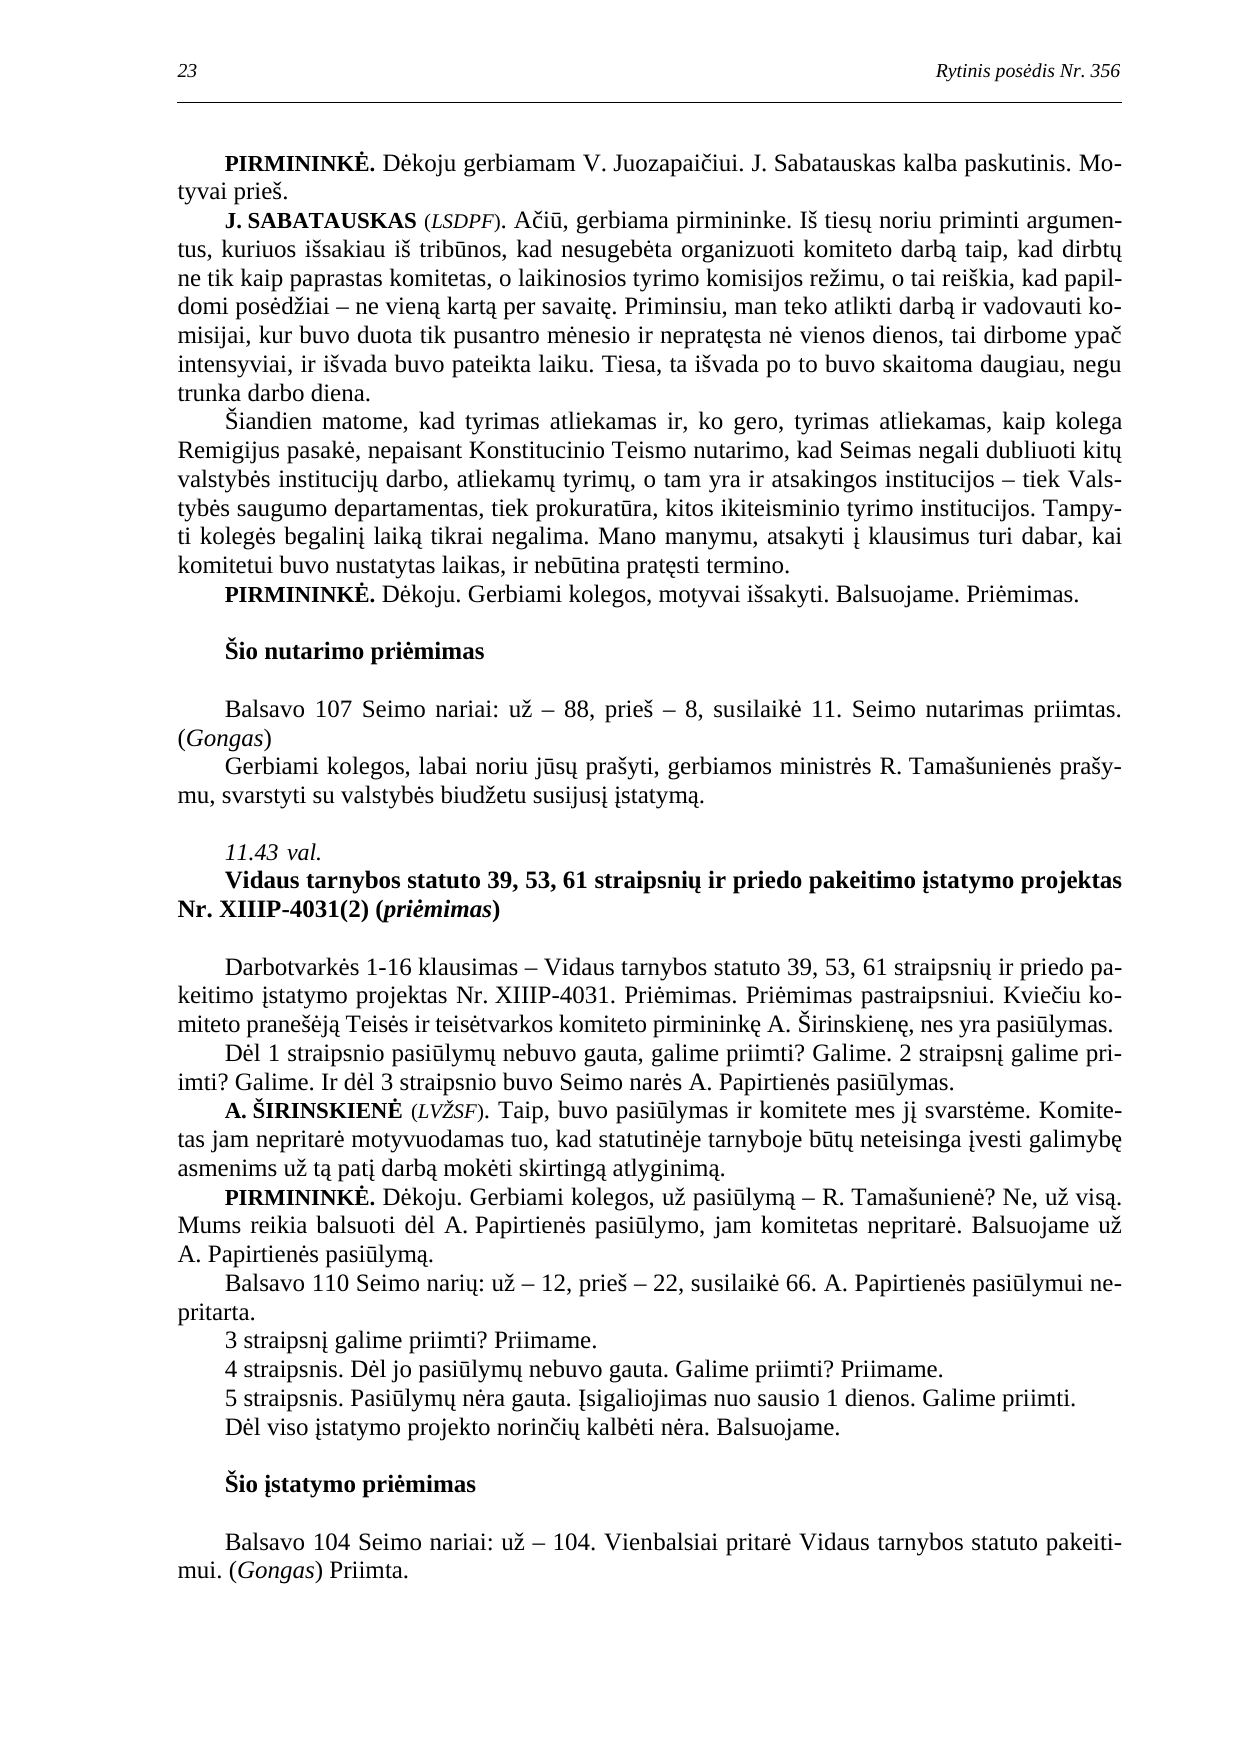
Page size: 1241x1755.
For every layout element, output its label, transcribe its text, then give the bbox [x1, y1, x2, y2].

text PIRMININKĖ. Dė­ko­ju. Ger­bia­mi ko­le­gos, mo­ty­vai iš­sa­ky­ti. Bal­suo­ja­me. Pri­ėmi­mas. [177, 579, 1122, 608]
text PIRMININKĖ. Dė­ko­ju ger­bia­mam V. Juo­za­pai­čiui. J. Sa­ba­taus­kas kal­ba pas­ku­ti­nis. Mo­ty­vai prieš. [177, 148, 1122, 205]
text Bal­sa­vo 104 Sei­mo na­riai: už – 104. Vien­bal­siai pri­ta­rė Vi­daus tar­ny­bos sta­tu­to pa­kei­ti­mui. (Gon­gas) Pri­im­ta. [177, 1527, 1122, 1584]
text Bal­sa­vo 110 Sei­mo na­rių: už – 12, prieš – 22, su­si­lai­kė 66. A. Pa­pir­tie­nės pa­siū­ly­mui ne­pri­tar­ta. [177, 1268, 1122, 1325]
text J. SABATAUSKAS (LSDPF). Ačiū, ger­bia­ma pir­mi­nin­ke. Iš tie­sų no­riu pri­min­ti ar­gu­men­tus, ku­riuos iš­sa­kiau iš tri­bū­nos, kad ne­su­ge­bė­ta or­ga­ni­zuo­ti ko­mi­te­to dar­bą taip, kad dirb­tų ne tik kaip pa­pras­tas ko­mi­te­tas, o lai­ki­no­sios ty­ri­mo ko­mi­si­jos re­ži­mu, o tai reiš­kia, kad pa­pil­do­mi po­sė­džiai – ne vie­ną kar­tą per sa­vai­tę. Pri­min­siu, man te­ko at­lik­ti dar­bą ir va­do­vau­ti ko­mi­si­jai, kur bu­vo duo­ta tik pus­an­tro mė­ne­sio ir ne­pra­tęs­ta nė vie­nos die­nos, tai dir­bo­me ypač in­ten­sy­viai, ir iš­va­da bu­vo pa­teik­ta lai­ku. Tie­sa, ta iš­va­da po to bu­vo skai­to­ma dau­giau, ne­gu trun­ka dar­bo die­na. [177, 205, 1122, 406]
text Dėl 1 straips­nio pa­siū­ly­mų ne­bu­vo gau­ta, ga­li­me pri­im­ti? Ga­li­me. 2 straips­nį ga­li­me pri­im­ti? Ga­li­me. Ir dėl 3 straips­nio bu­vo Sei­mo na­rės A. Pa­pir­tie­nės pa­siū­ly­mas. [177, 1038, 1122, 1095]
text Šio nu­ta­ri­mo pri­ėmi­mas [177, 636, 1122, 665]
text Dar­bo­tvarkės 1-16 klau­si­mas – Vi­daus tar­ny­bos sta­tu­to 39, 53, 61 straips­nių ir prie­do pa­kei­ti­mo įsta­ty­mo pro­jek­tas Nr. XIIIP-4031. Pri­ėmi­mas. Pri­ėmi­mas pa­straips­niui. Kvie­čiu ko­mi­te­to pra­ne­šė­ją Tei­sės ir tei­sėt­var­kos ko­mi­te­to pir­mi­nin­kę A. Ši­rins­kie­nę, nes yra pa­siū­ly­mas. [177, 952, 1122, 1038]
text A. ŠIRINSKIENĖ (LVŽSF). Taip, bu­vo pa­siū­ly­mas ir ko­mi­te­te mes jį svars­tė­me. Ko­mi­te­tas jam ne­pri­ta­rė mo­ty­vuo­da­mas tuo, kad sta­tu­ti­nė­je tar­ny­bo­je bū­tų ne­tei­sin­ga įves­ti ga­li­my­bę as­me­nims už tą pa­tį dar­bą mo­kė­ti skir­tin­gą at­ly­gi­ni­mą. [177, 1095, 1122, 1182]
text 5 straips­nis. Pa­siū­ly­mų nė­ra gau­ta. Įsi­ga­lio­ji­mas nuo sau­sio 1 die­nos. Ga­li­me pri­im­ti. [177, 1383, 1122, 1412]
text Dėl vi­so įsta­ty­mo pro­jek­to no­rin­čių kal­bė­ti nė­ra. Bal­suo­ja­me. [177, 1412, 1122, 1440]
text Šian­dien ma­to­me, kad ty­ri­mas at­lie­ka­mas ir, ko ge­ro, ty­ri­mas at­lie­ka­mas, kaip ko­le­ga Re­mi­gi­jus pa­sa­kė, ne­pai­sant Kon­sti­tu­ci­nio Teis­mo nu­ta­ri­mo, kad Sei­mas ne­ga­li dub­liuo­ti ki­tų vals­ty­bės ins­ti­tu­ci­jų dar­bo, at­lie­ka­mų ty­ri­mų, o tam yra ir at­sa­kin­gos ins­ti­tu­ci­jos – tiek Vals­ty­bės sau­gu­mo de­par­ta­men­tas, tiek pro­ku­ra­tū­ra, ki­tos iki­teis­mi­nio ty­ri­mo ins­ti­tu­ci­jos. Tam­py­ti ko­le­gės be­ga­li­nį lai­ką tik­rai ne­ga­li­ma. Ma­no ma­ny­mu, at­sa­ky­ti į klau­si­mus tu­ri da­bar, kai ko­mi­te­tui bu­vo nu­sta­ty­tas lai­kas, ir ne­bū­ti­na pra­tęs­ti ter­mi­no. [177, 406, 1122, 579]
text Bal­sa­vo 107 Sei­mo na­riai: už – 88, prieš – 8, su­si­lai­kė 11. Sei­mo nu­ta­ri­mas pri­im­tas. (Gon­gas) [177, 694, 1122, 751]
text PIRMININKĖ. Dė­ko­ju. Ger­bia­mi ko­le­gos, už pa­siū­ly­mą – R. Ta­ma­šu­nie­nė? Ne, už vi­są. Mums rei­kia bal­suo­ti dėl A. Pa­pir­tie­nės pa­siū­ly­mo, jam ko­mi­te­tas ne­pri­ta­rė. Bal­suo­ja­me už A. Pa­pir­tie­nės pa­siū­ly­mą. [177, 1182, 1122, 1268]
text 11.43 val. [224, 838, 1122, 865]
text Šio įsta­ty­mo pri­ėmi­mas [177, 1469, 1122, 1498]
text 4 straips­nis. Dėl jo pa­siū­ly­mų ne­bu­vo gau­ta. Ga­li­me pri­im­ti? Pri­ima­me. [177, 1354, 1122, 1383]
text Vi­daus tar­ny­bos sta­tu­to 39, 53, 61 straips­nių ir prie­do pa­kei­ti­mo įsta­ty­mo pro­jek­tas Nr. XIIIP-4031(2) (pri­ėmi­mas) [177, 865, 1122, 923]
text Ger­bia­mi ko­le­gos, la­bai no­riu jū­sų pra­šy­ti, ger­bia­mos mi­nist­rės R. Ta­ma­šu­nie­nės pra­šy­mu, svars­ty­ti su vals­ty­bės biu­dže­tu su­si­ju­sį įsta­ty­mą. [177, 751, 1122, 809]
text 3 straips­nį ga­li­me pri­im­ti? Pri­ima­me. [177, 1325, 1122, 1354]
